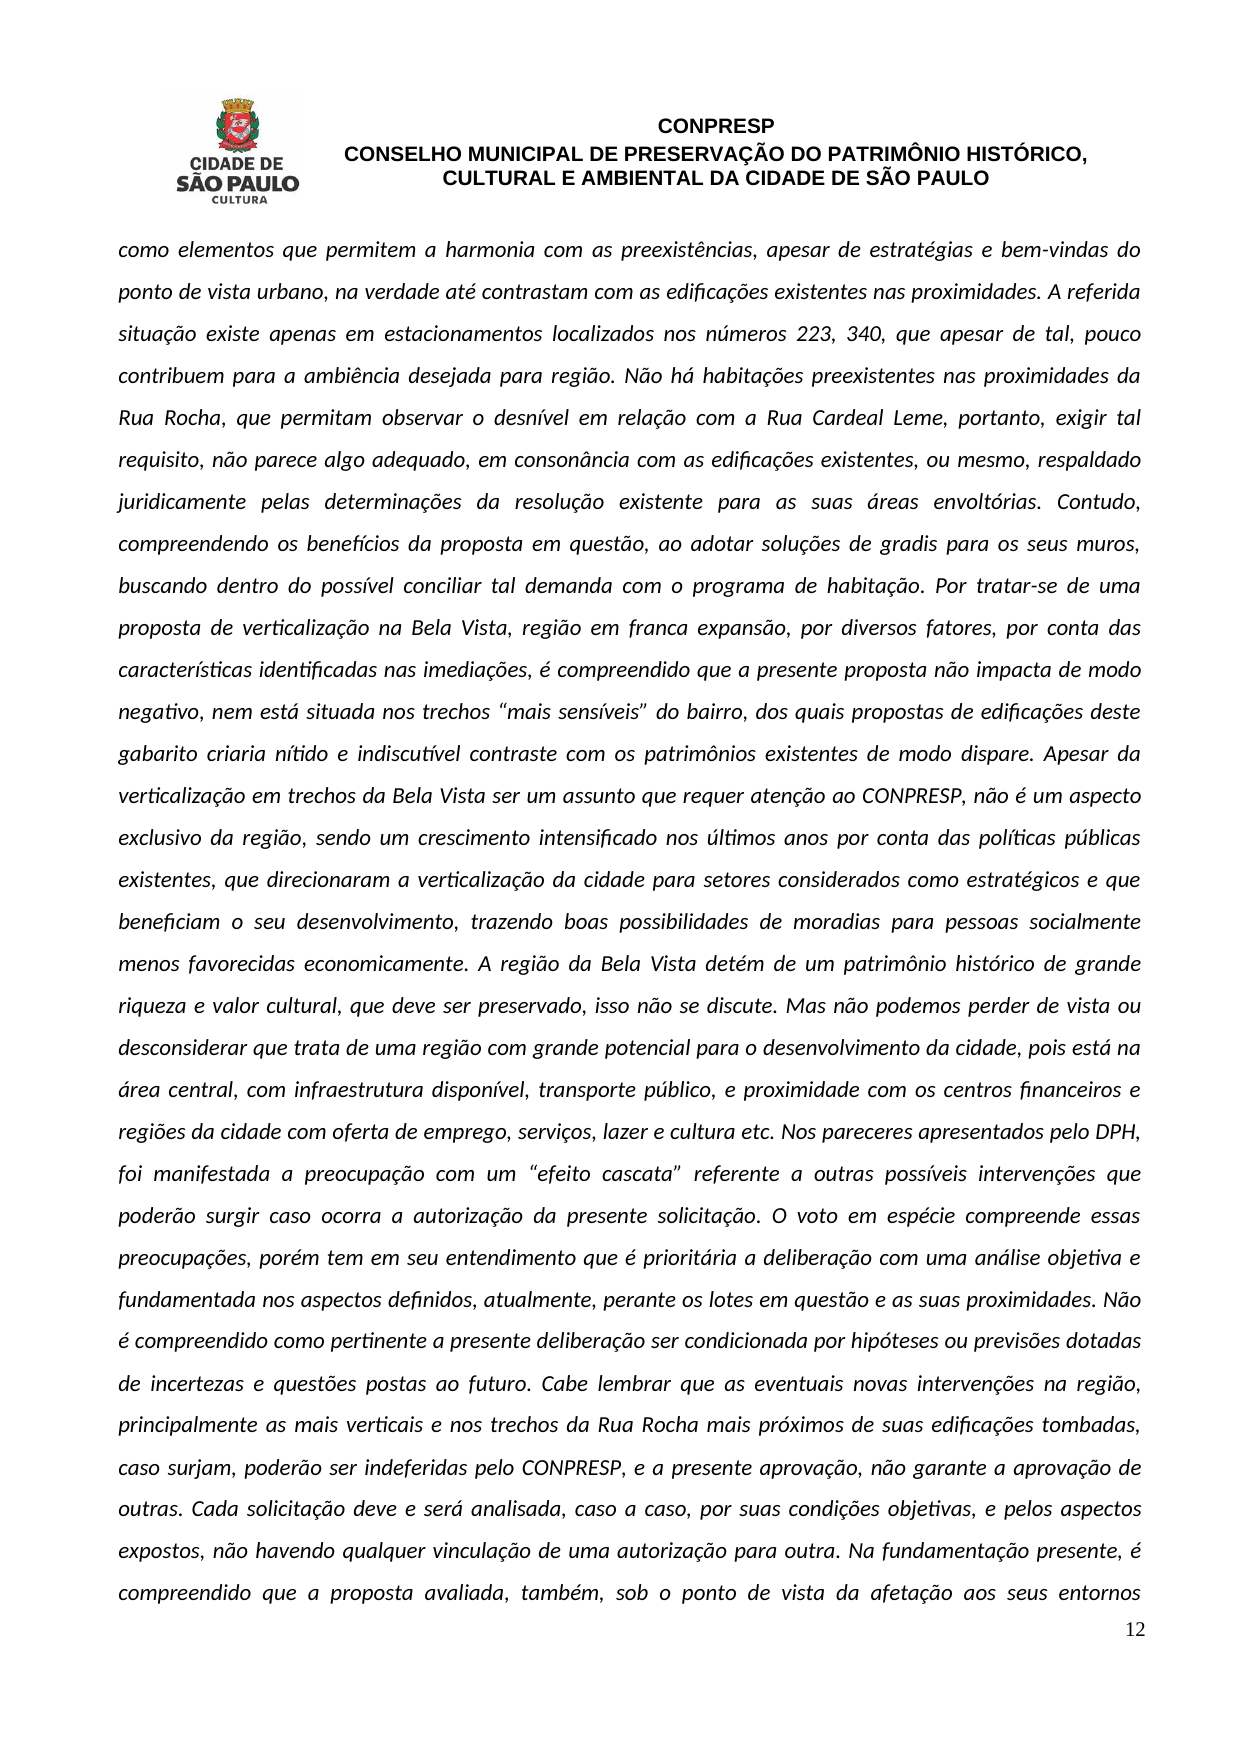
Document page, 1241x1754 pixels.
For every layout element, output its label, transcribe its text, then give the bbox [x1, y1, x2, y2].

text como elementos que permitem a harmonia com as preexistências, apesar de estratégias e bem-vindas do ponto de vista urbano, na verdade até contrastam com as edificações existentes nas proximidades. A referida situação existe apenas em estacionamentos localizados nos números 223, 340, que apesar de tal, pouco contribuem para a ambiência desejada para região. Não há habitações preexistentes nas proximidades da Rua Rocha, que permitam observar o desnível em relação com a Rua Cardeal Leme, portanto, exigir tal requisito, não parece algo adequado, em consonância com as edificações existentes, ou mesmo, respaldado juridicamente pelas determinações da resolução existente para as suas áreas envoltórias. Contudo, compreendendo os benefícios da proposta em questão, ao adotar soluções de gradis para os seus muros, buscando dentro do possível conciliar tal demanda com o programa de habitação. Por tratar-se de uma proposta de verticalização na Bela Vista, região em franca expansão, por diversos fatores, por conta das características identificadas nas imediações, é compreendido que a presente proposta não impacta de modo negativo, nem está situada nos trechos “mais sensíveis” do bairro, dos quais propostas de edificações deste gabarito criaria nítido e indiscutível contraste com os patrimônios existentes de modo dispare. Apesar da verticalização em trechos da Bela Vista ser um assunto que requer atenção ao CONPRESP, não é um aspecto exclusivo da região, sendo um crescimento intensificado nos últimos anos por conta das políticas públicas existentes, que direcionaram a verticalização da cidade para setores considerados como estratégicos e que beneficiam o seu desenvolvimento, trazendo boas possibilidades de moradias para pessoas socialmente menos favorecidas economicamente. A região da Bela Vista detém de um patrimônio histórico de grande riqueza e valor cultural, que deve ser preservado, isso não se discute. Mas não podemos perder de vista ou desconsiderar que trata de uma região com grande potencial para o desenvolvimento da cidade, pois está na área central, com infraestrutura disponível, transporte público, e proximidade com os centros financeiros e regiões da cidade com oferta de emprego, serviços, lazer e cultura etc. Nos pareceres apresentados pelo DPH, foi manifestada a preocupação com um “efeito cascata” referente a outras possíveis intervenções que poderão surgir caso ocorra a autorização da presente solicitação. O voto em espécie compreende essas preocupações, porém tem em seu entendimento que é prioritária a deliberação com uma análise objetiva e fundamentada nos aspectos definidos, atualmente, perante os lotes em questão e as suas proximidades. Não é compreendido como pertinente a presente deliberação ser condicionada por hipóteses ou previsões dotadas de incertezas e questões postas ao futuro. Cabe lembrar que as eventuais novas intervenções na região, principalmente as mais verticais e nos trechos da Rua Rocha mais próximos de suas edificações tombadas, caso surjam, poderão ser indeferidas pelo CONPRESP, e a presente aprovação, não garante a aprovação de outras. Cada solicitação deve e será analisada, caso a caso, por suas condições objetivas, e pelos aspectos expostos, não havendo qualquer vinculação de uma autorização para outra. Na fundamentação presente, é compreendido que a proposta avaliada, também, sob o ponto de vista da afetação aos seus entornos [118, 235, 1146, 1607]
